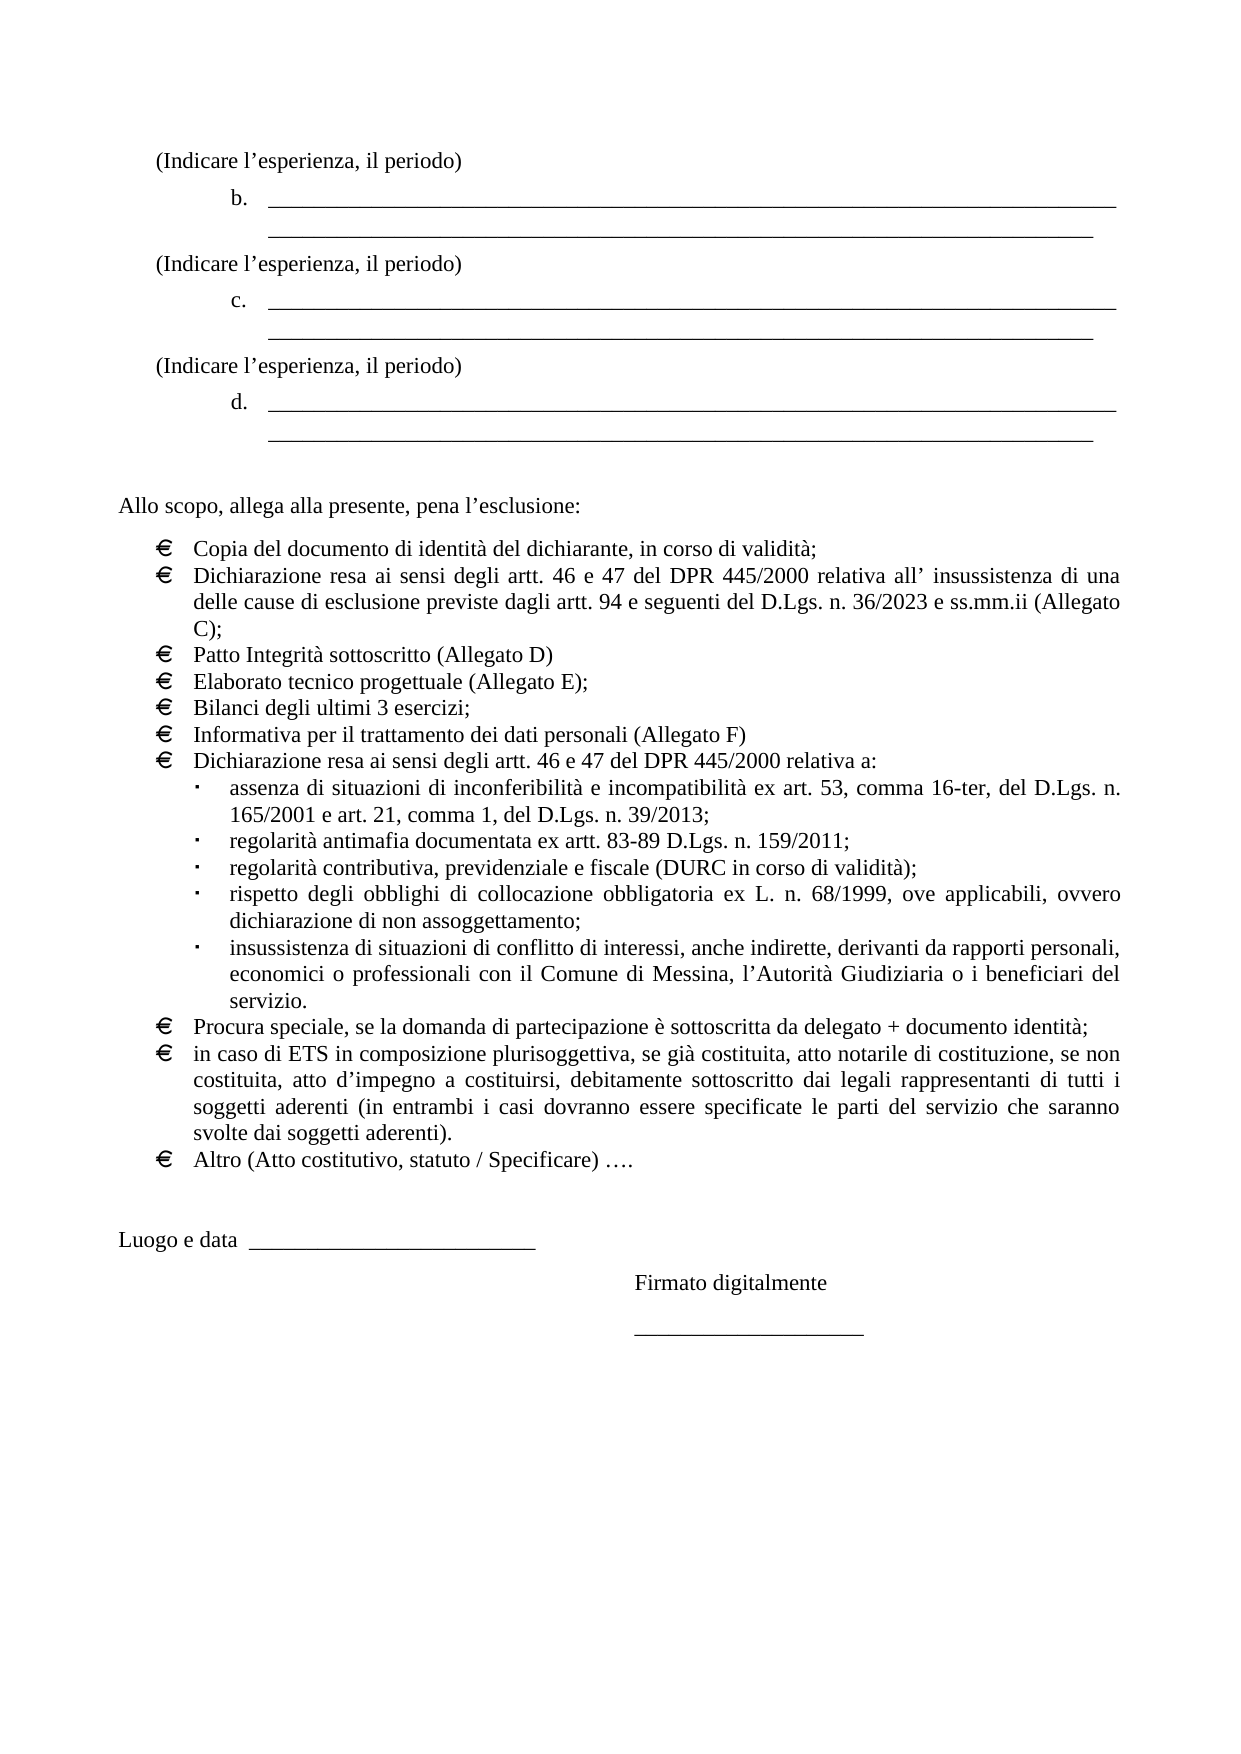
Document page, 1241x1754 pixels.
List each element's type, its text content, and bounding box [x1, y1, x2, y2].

list __________________________________________________________________________________________________________________________________________________ [231, 184, 1122, 240]
list Dichiarazione resa ai sensi degli artt. 46 e 47 del DPR 445/2000 relativa all’ insussistenza di una delle cause di esclusione previste dagli artt. 94 e seguenti del D.Lgs. n. 36/2023 e ss.mm.ii (Allegato C); [156, 562, 1122, 641]
text ____________________ [634, 1312, 1122, 1338]
list __________________________________________________________________________________________________________________________________________________ [231, 286, 1122, 342]
list Altro (Atto costitutivo, statuto / Specificare) …. [156, 1146, 1122, 1172]
text Allo scopo, allega alla presente, pena l’esclusione: [118, 492, 1122, 518]
text Firmato digitalmente [634, 1269, 1122, 1295]
list insussistenza di situazioni di conflitto di interessi, anche indirette, derivanti da rapporti personali, economici o professionali con il Comune di Messina, l’Autorità Giudiziaria o i beneficiari del servizio. [192, 933, 1122, 1013]
list rispetto degli obblighi di collocazione obbligatoria ex L. n. 68/1999, ove applicabili, ovvero dichiarazione di non assoggettamento; [192, 880, 1122, 933]
list regolarità antimafia documentata ex artt. 83-89 D.Lgs. n. 159/2011; [192, 827, 1122, 854]
text (Indicare l’esperienza, il periodo) [156, 148, 1122, 174]
list Procura speciale, se la domanda di partecipazione è sottoscritta da delegato + documento identità; [156, 1013, 1122, 1039]
list Elaborato tecnico progettuale (Allegato E); [156, 668, 1122, 694]
text (Indicare l’esperienza, il periodo) [156, 250, 1122, 276]
list Patto Integrità sottoscritto (Allegato D) [156, 641, 1122, 668]
list assenza di situazioni di inconferibilità e incompatibilità ex art. 53, comma 16-ter, del D.Lgs. n. 165/2001 e art. 21, comma 1, del D.Lgs. n. 39/2013; [192, 774, 1122, 827]
list Bilanci degli ultimi 3 esercizi; [156, 694, 1122, 721]
list regolarità contributiva, previdenziale e fiscale (DURC in corso di validità); [192, 854, 1122, 880]
list Informativa per il trattamento dei dati personali (Allegato F) [156, 721, 1122, 747]
list Dichiarazione resa ai sensi degli artt. 46 e 47 del DPR 445/2000 relativa a: [156, 748, 1122, 774]
text Luogo e data _________________________ [118, 1226, 1122, 1252]
list __________________________________________________________________________________________________________________________________________________ [231, 388, 1122, 445]
list in caso di ETS in composizione plurisoggettiva, se già costituita, atto notarile di costituzione, se non costituita, atto d’impegno a costituirsi, debitamente sottoscritto dai legali rappresentanti di tutti i soggetti aderenti (in entrambi i casi dovranno essere specificate le parti del servizio che saranno svolte dai soggetti aderenti). [156, 1040, 1122, 1146]
list Copia del documento di identità del dichiarante, in corso di validità; [156, 535, 1122, 561]
text (Indicare l’esperienza, il periodo) [156, 352, 1122, 378]
